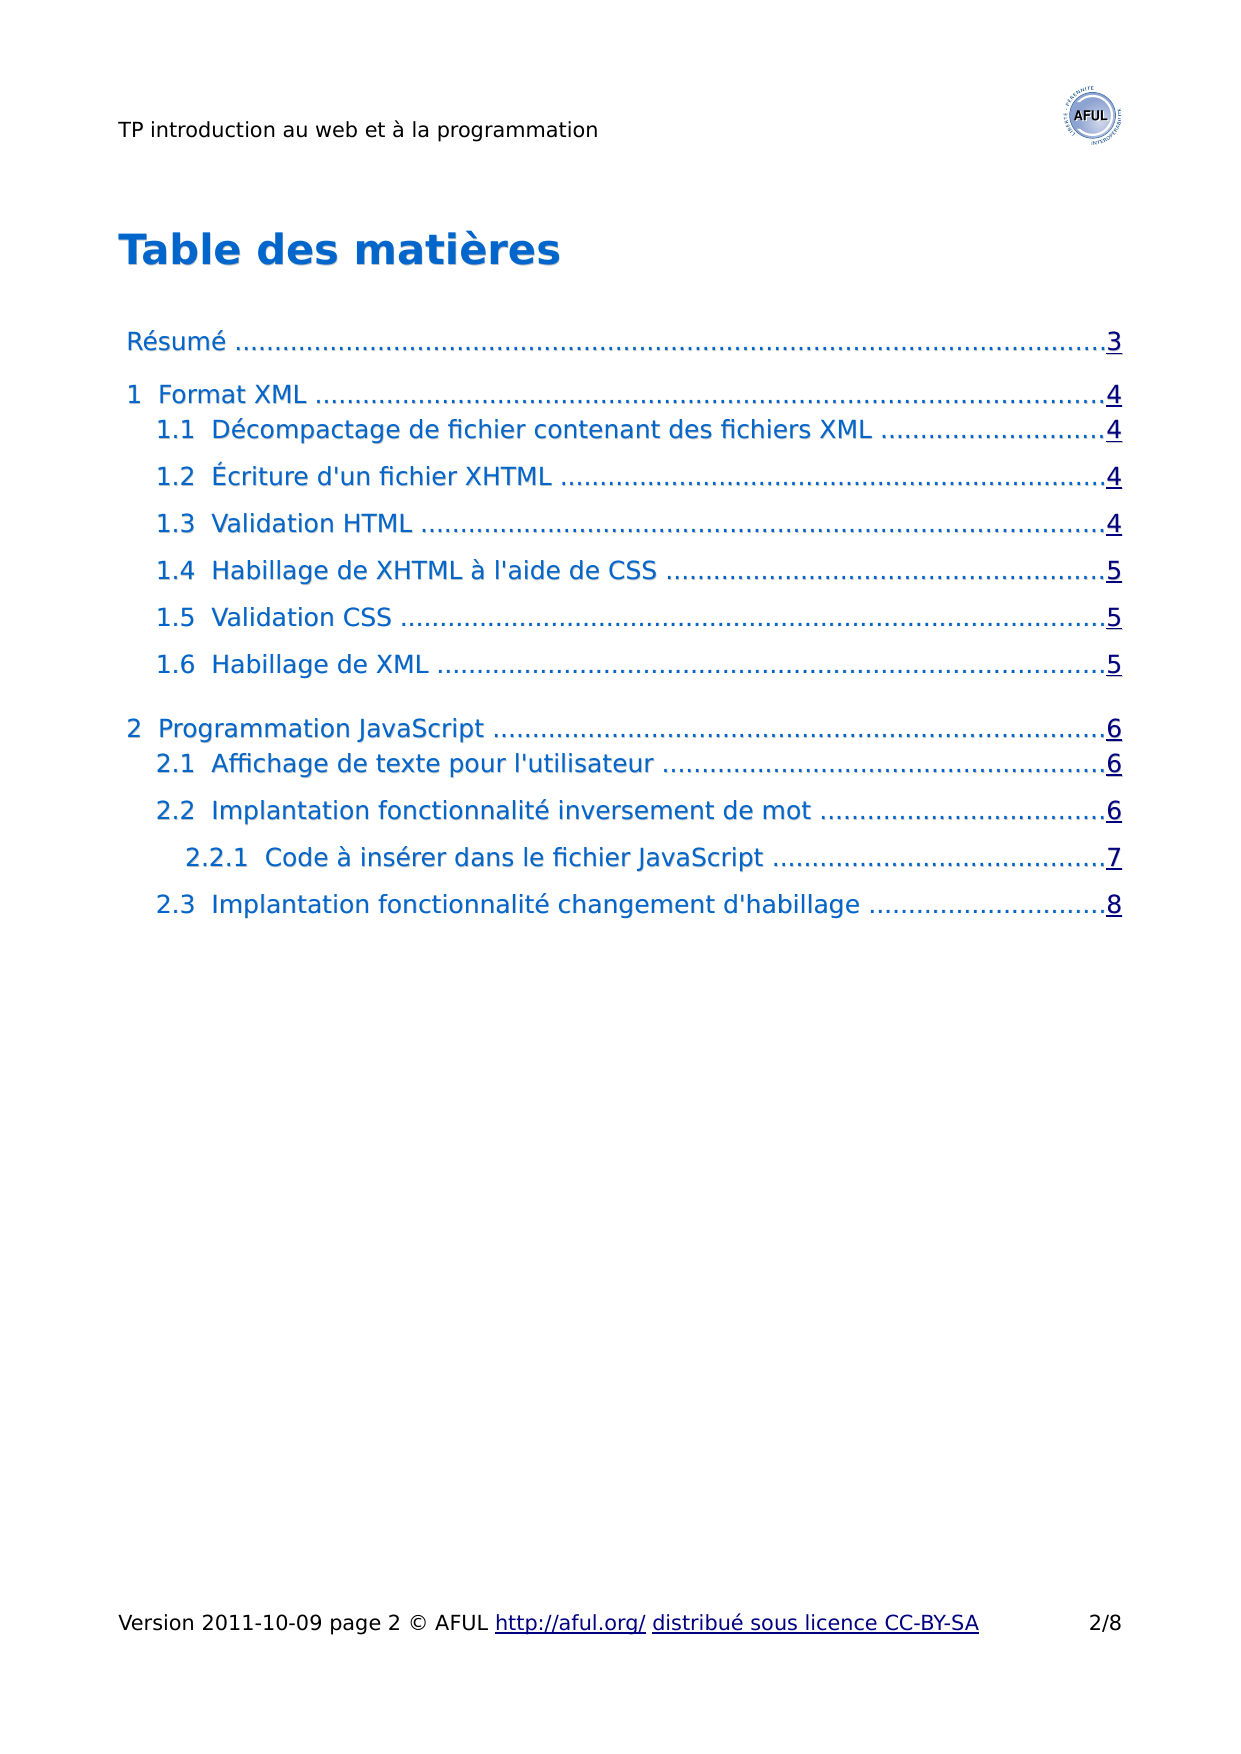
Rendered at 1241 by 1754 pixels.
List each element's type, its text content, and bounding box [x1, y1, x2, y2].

text 2.3 Implantation fonctionnalité changement d'habillage 8 [148, 890, 1122, 919]
text 2.1 Affichage de texte pour l'utilisateur 6 [148, 749, 1122, 779]
text 1.1 Décompactage de fichier contenant des fichiers XML 4 [148, 415, 1122, 444]
text 1 Format XML 4 [118, 380, 1122, 409]
text 2.2.1 Code à insérer dans le fichier JavaScript 7 [177, 843, 1122, 872]
text 1.4 Habillage de XHTML à l'aide de CSS 5 [148, 556, 1122, 585]
text Résumé 3 [118, 327, 1122, 357]
picture [1062, 85, 1122, 145]
text 1.3 Validation HTML 4 [148, 509, 1122, 538]
text 1.2 Écriture d'un fichier XHTML 4 [148, 462, 1122, 491]
subtitle Table des matières [118, 226, 1122, 274]
text 2.2 Implantation fonctionnalité inversement de mot 6 [148, 796, 1122, 826]
text 2 Programmation JavaScript 6 [118, 714, 1122, 743]
text 1.6 Habillage de XML 5 [148, 650, 1122, 679]
text 1.5 Validation CSS 5 [148, 603, 1122, 632]
